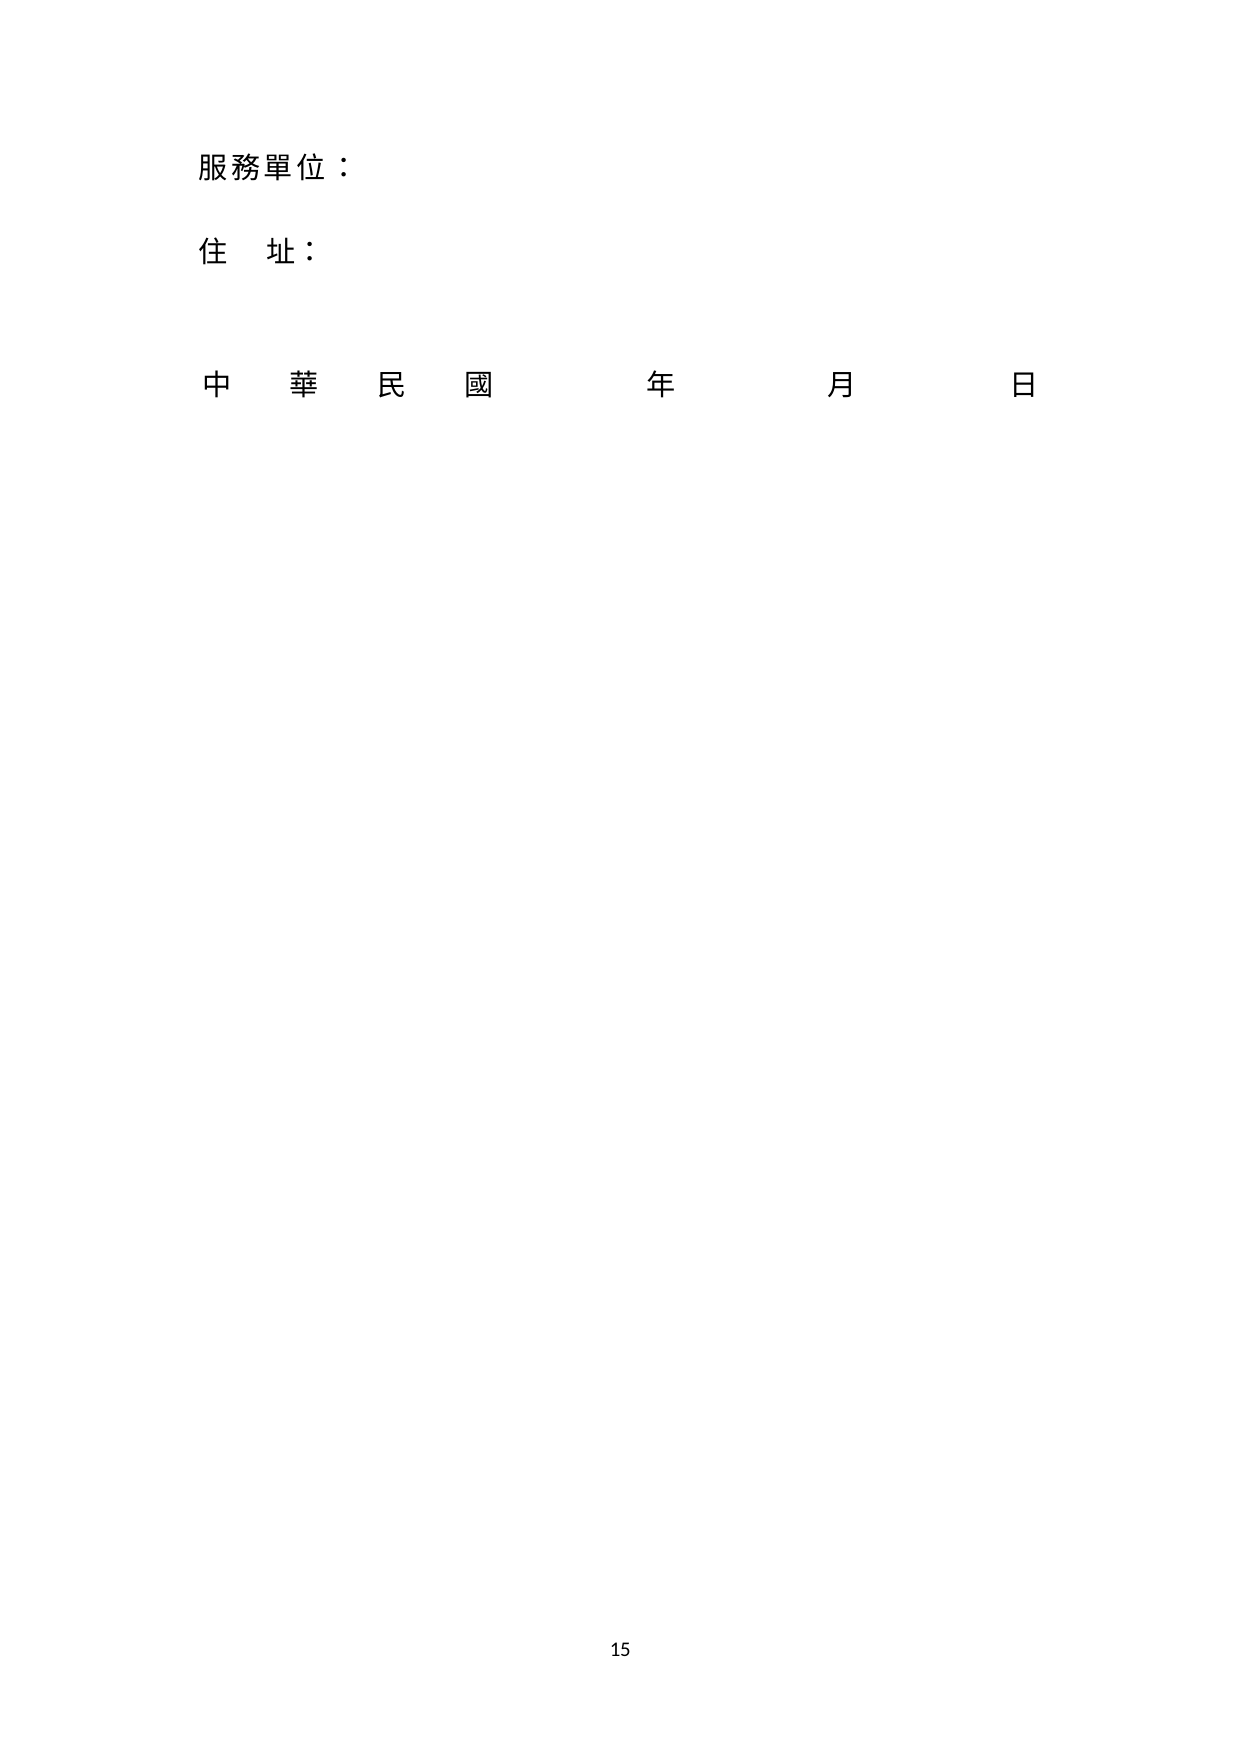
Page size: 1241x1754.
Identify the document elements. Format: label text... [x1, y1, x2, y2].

text 中 華 民 國 年 月 日 [77, 341, 1163, 404]
text 服務單位： [77, 112, 1163, 196]
text 住 址： [77, 196, 1163, 279]
